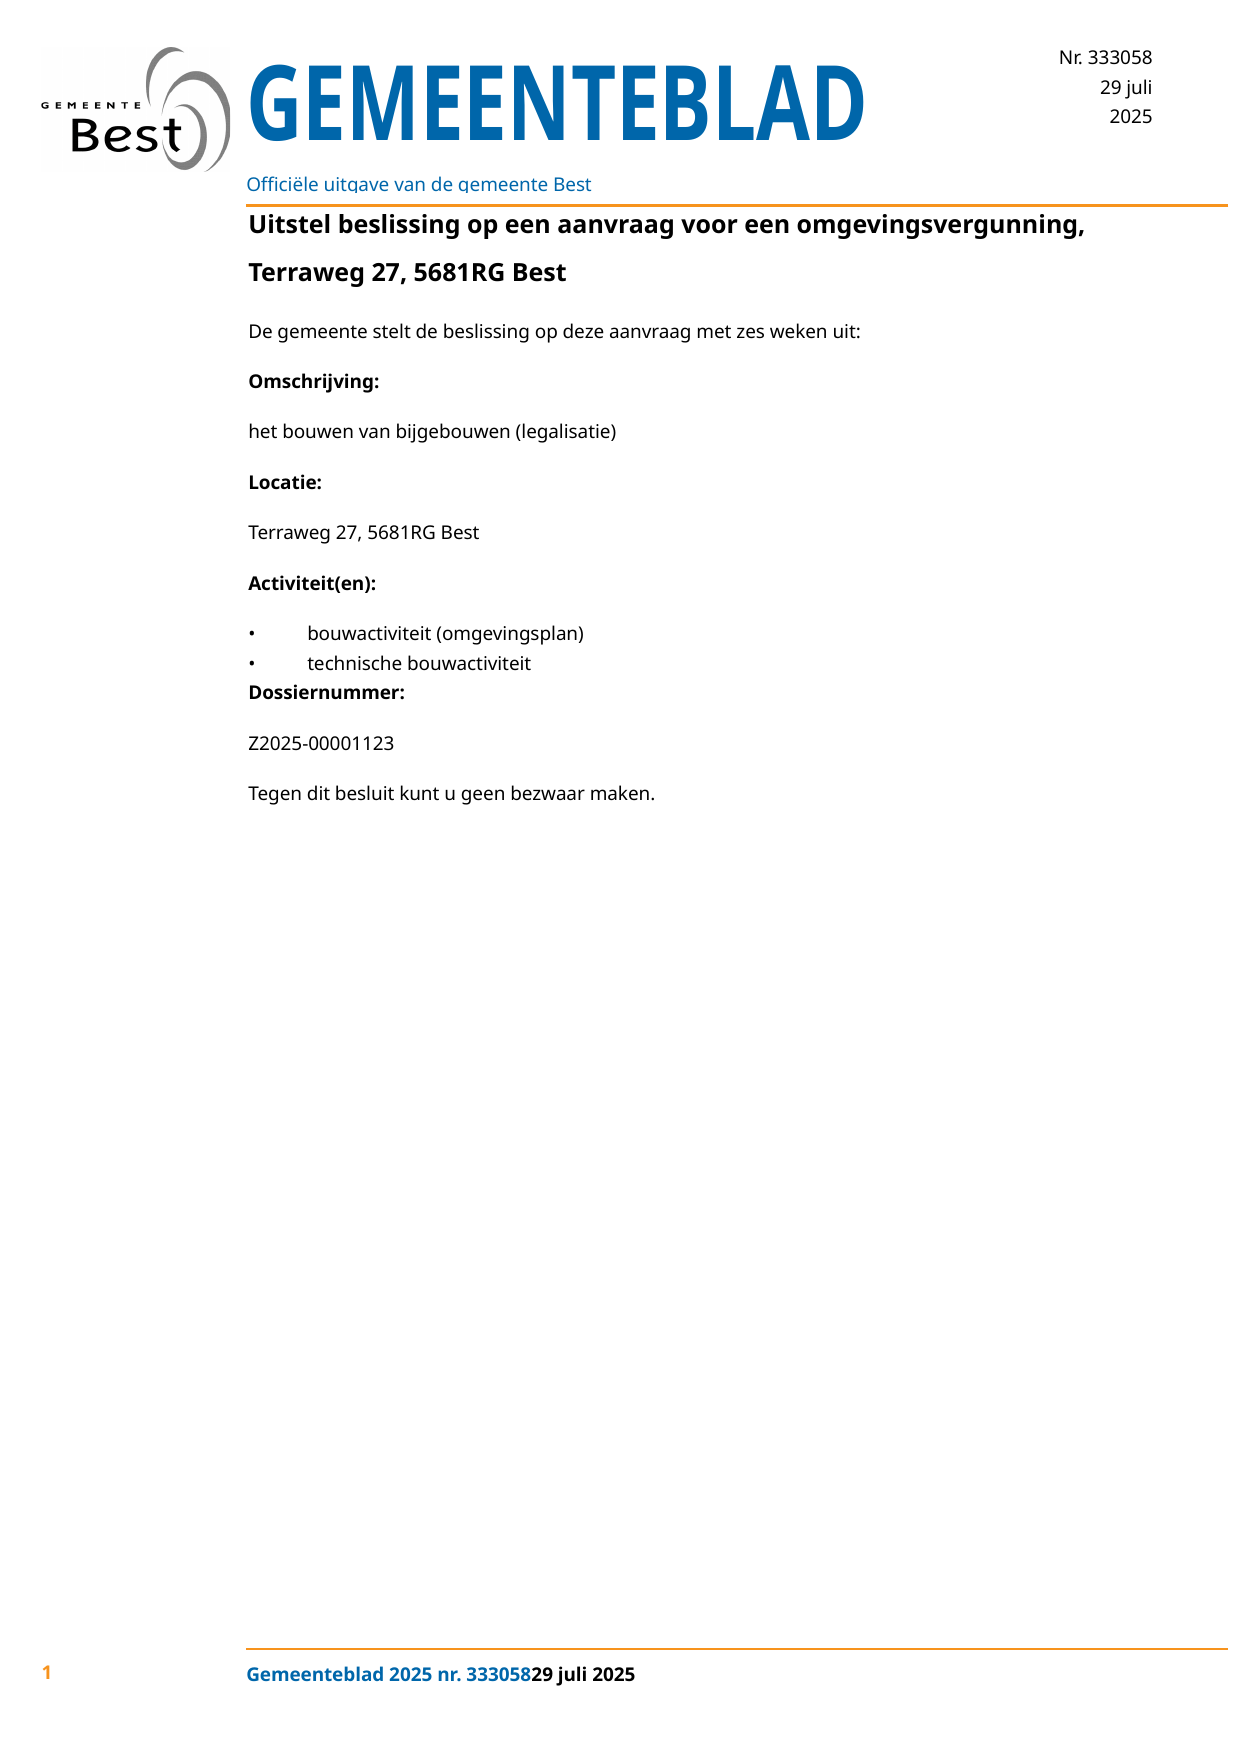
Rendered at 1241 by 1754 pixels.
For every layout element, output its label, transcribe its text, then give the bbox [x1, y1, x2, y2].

text Tegen dit besluit kunt u geen bezwaar maken. [248, 780, 1152, 806]
list technische bouwactiviteit [248, 650, 1152, 676]
text Uitstel beslissing op een aanvraag voor een omgevingsvergunning, Terraweg 27, 5681RG Best [248, 207, 1152, 288]
text Z2025-00001123 [248, 730, 1152, 756]
list bouwactiviteit (omgevingsplan) [248, 620, 1152, 646]
text Terraweg 27, 5681RG Best [248, 519, 1152, 545]
text De gemeente stelt de beslissing op deze aanvraag met zes weken uit: [248, 318, 1152, 344]
text Activiteit(en): [248, 570, 1152, 596]
text Dossiernummer: [248, 679, 1152, 705]
picture [41, 47, 231, 172]
text Locatie: [248, 469, 1152, 495]
text Omschrijving: [248, 368, 1152, 394]
text het bouwen van bijgebouwen (legalisatie) [248, 419, 1152, 444]
